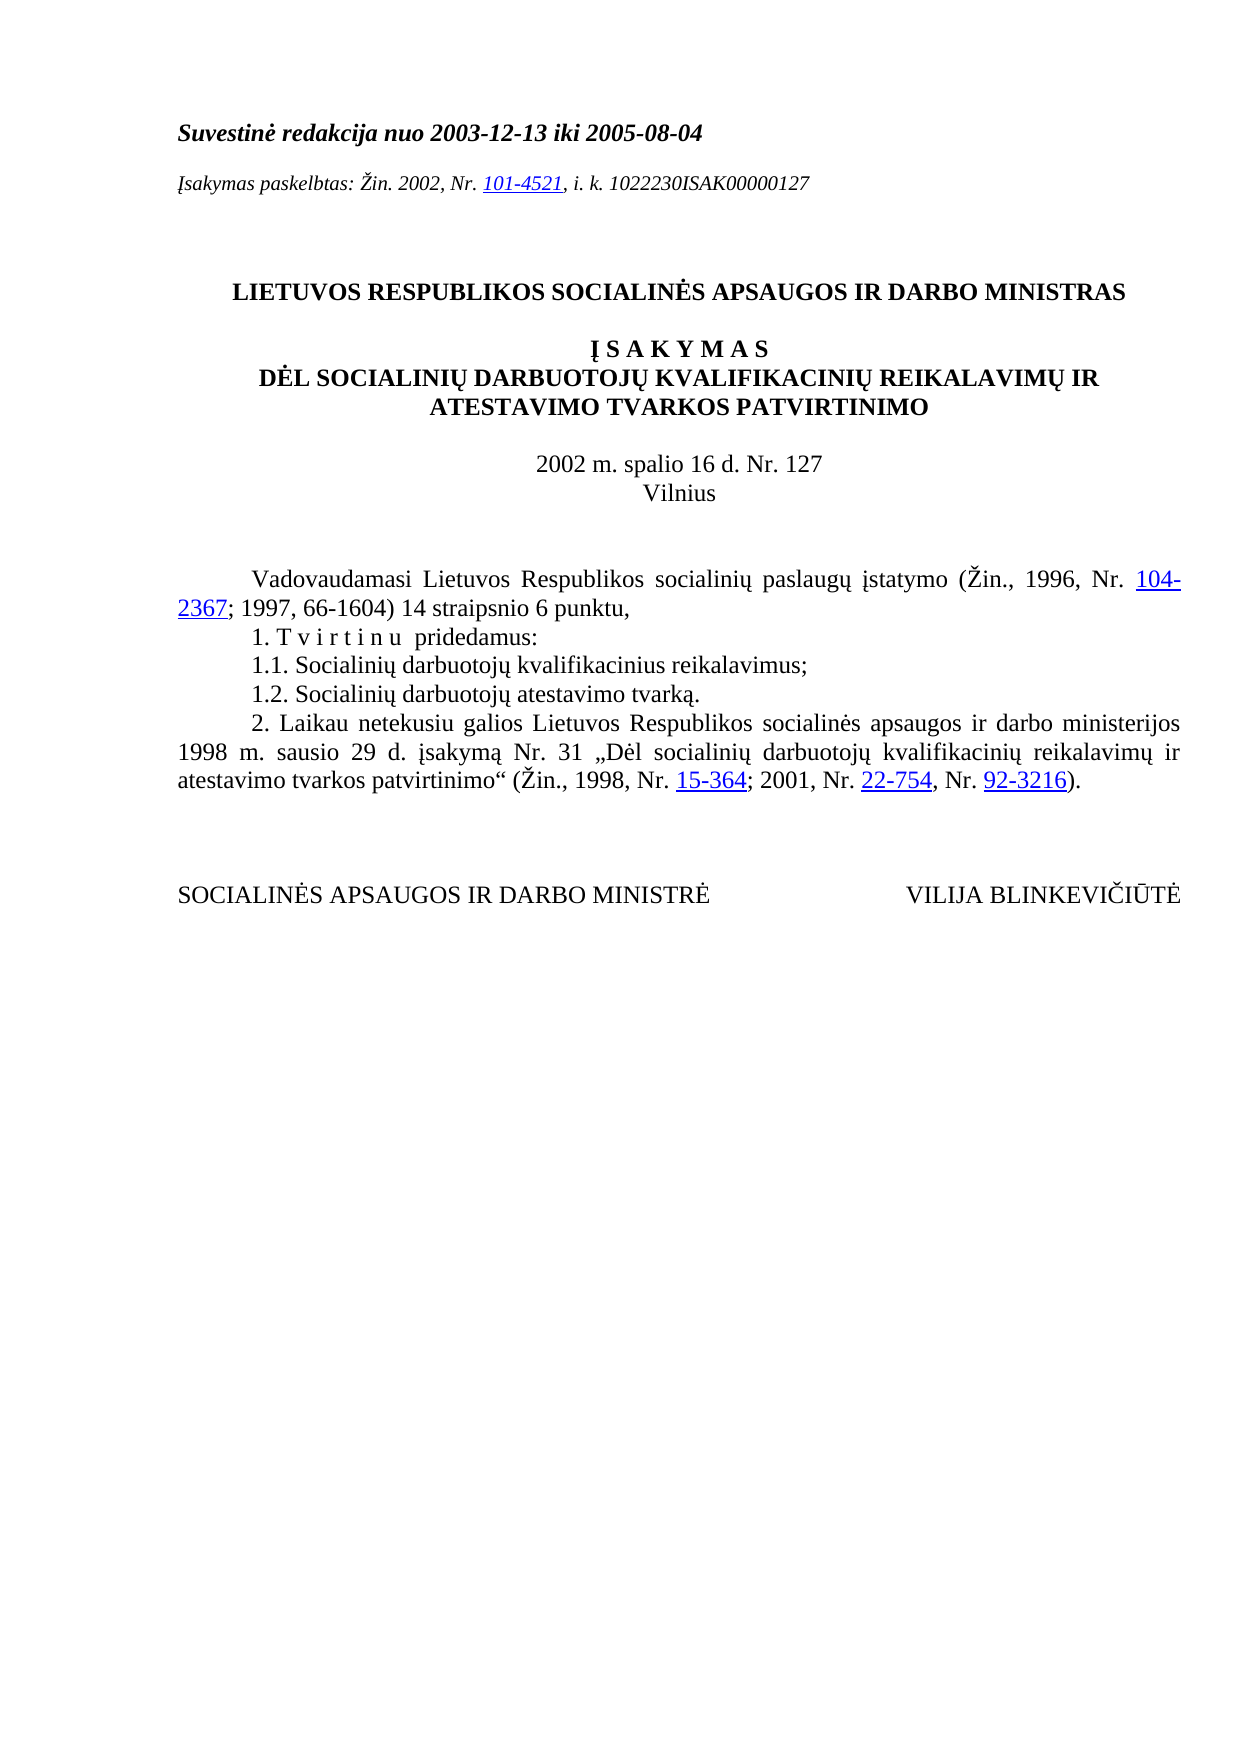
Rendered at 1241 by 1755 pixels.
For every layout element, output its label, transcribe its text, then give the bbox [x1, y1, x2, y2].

text DĖL SOCIALINIŲ DARBUOTOJŲ KVALIFIKACINIŲ REIKALAVIMŲ IR ATESTAVIMO TVARKOS PATVIRTINIMO [177, 363, 1181, 420]
text Įsakymas paskelbtas: Žin. 2002, Nr. 101-4521, i. k. 1022230ISAK00000127 [177, 171, 1181, 195]
text 2. Laikau netekusiu galios Lietuvos Respublikos socialinės apsaugos ir darbo ministerijos 1998 m. sausio 29 d. įsakymą Nr. 31 „Dėl socialinių darbuotojų kvalifikacinių reikalavimų ir atestavimo tvarkos patvirtinimo“ (Žin., 1998, Nr. 15-364; 2001, Nr. 22-754, Nr. 92-3216). [177, 708, 1181, 794]
text Suvestinė redakcija nuo 2003-12-13 iki 2005-08-04 [177, 118, 1181, 147]
text 1.1. Socialinių darbuotojų kvalifikacinius reikalavimus; [177, 650, 1181, 679]
text Vadovaudamasi Lietuvos Respublikos socialinių paslaugų įstatymo (Žin., 1996, Nr. 104-2367; 1997, 66-1604) 14 straipsnio 6 punktu, [177, 564, 1181, 622]
text LIETUVOS RESPUBLIKOS SOCIALINĖS APSAUGOS IR DARBO MINISTRAS [177, 277, 1181, 305]
text Į S A K Y M A S [177, 334, 1181, 363]
text SOCIALINĖS APSAUGOS IR DARBO MINISTRĖ VILIJA BLINKEVIČIŪTĖ [177, 880, 1181, 909]
text 1. Tvirtinu pridedamus: [177, 622, 1181, 650]
text 2002 m. spalio 16 d. Nr. 127 [177, 449, 1181, 478]
text 1.2. Socialinių darbuotojų atestavimo tvarką. [177, 679, 1181, 708]
text Vilnius [177, 478, 1181, 507]
